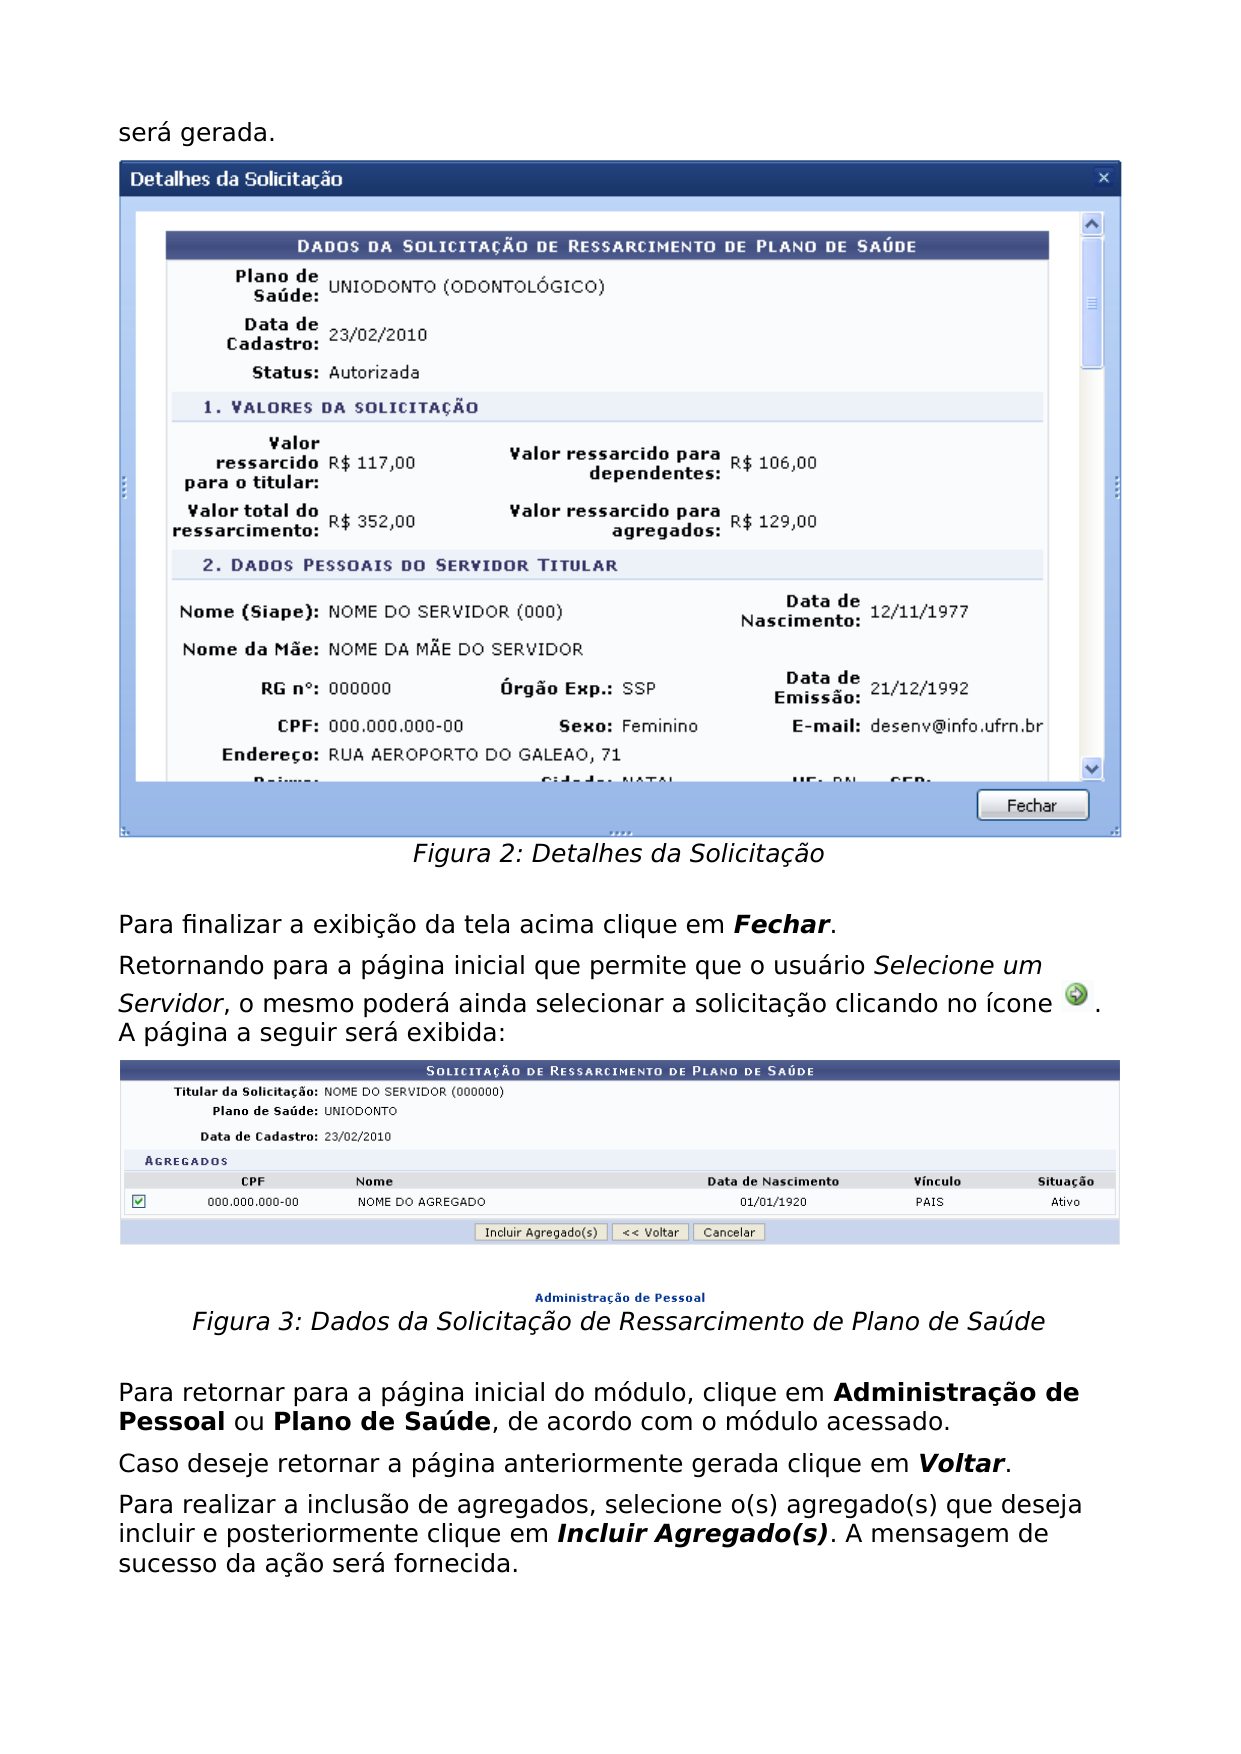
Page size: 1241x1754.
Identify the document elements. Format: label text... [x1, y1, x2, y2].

text Figura 3: Dados da Solicitação de Ressarcimento de Plano de Saúde [118, 1308, 1122, 1336]
picture [118, 1059, 1123, 1308]
text Caso deseje retornar a página anteriormente gerada clique em Voltar. [118, 1449, 1122, 1478]
picture [118, 159, 1123, 839]
text Para finalizar a exibição da tela acima clique em Fechar. [118, 910, 1122, 939]
text será gerada. [118, 118, 1122, 147]
text Retornando para a página inicial que permite que o usuário Selecione um Servidor, o mesmo poderá ainda selecionar a solicitação clicando no ícone . A página a seguir será exibida: [118, 952, 1122, 1047]
picture [1061, 980, 1094, 1012]
text Para retornar para a página inicial do módulo, clique em Administração de Pessoal ou Plano de Saúde, de acordo com o módulo acessado. [118, 1378, 1122, 1436]
text Para realizar a inclusão de agregados, selecione o(s) agregado(s) que deseja incluir e posteriormente clique em Incluir Agregado(s). A mensagem de sucesso da ação será fornecida. [118, 1491, 1122, 1578]
text Figura 2: Detalhes da Solicitação [118, 839, 1122, 868]
